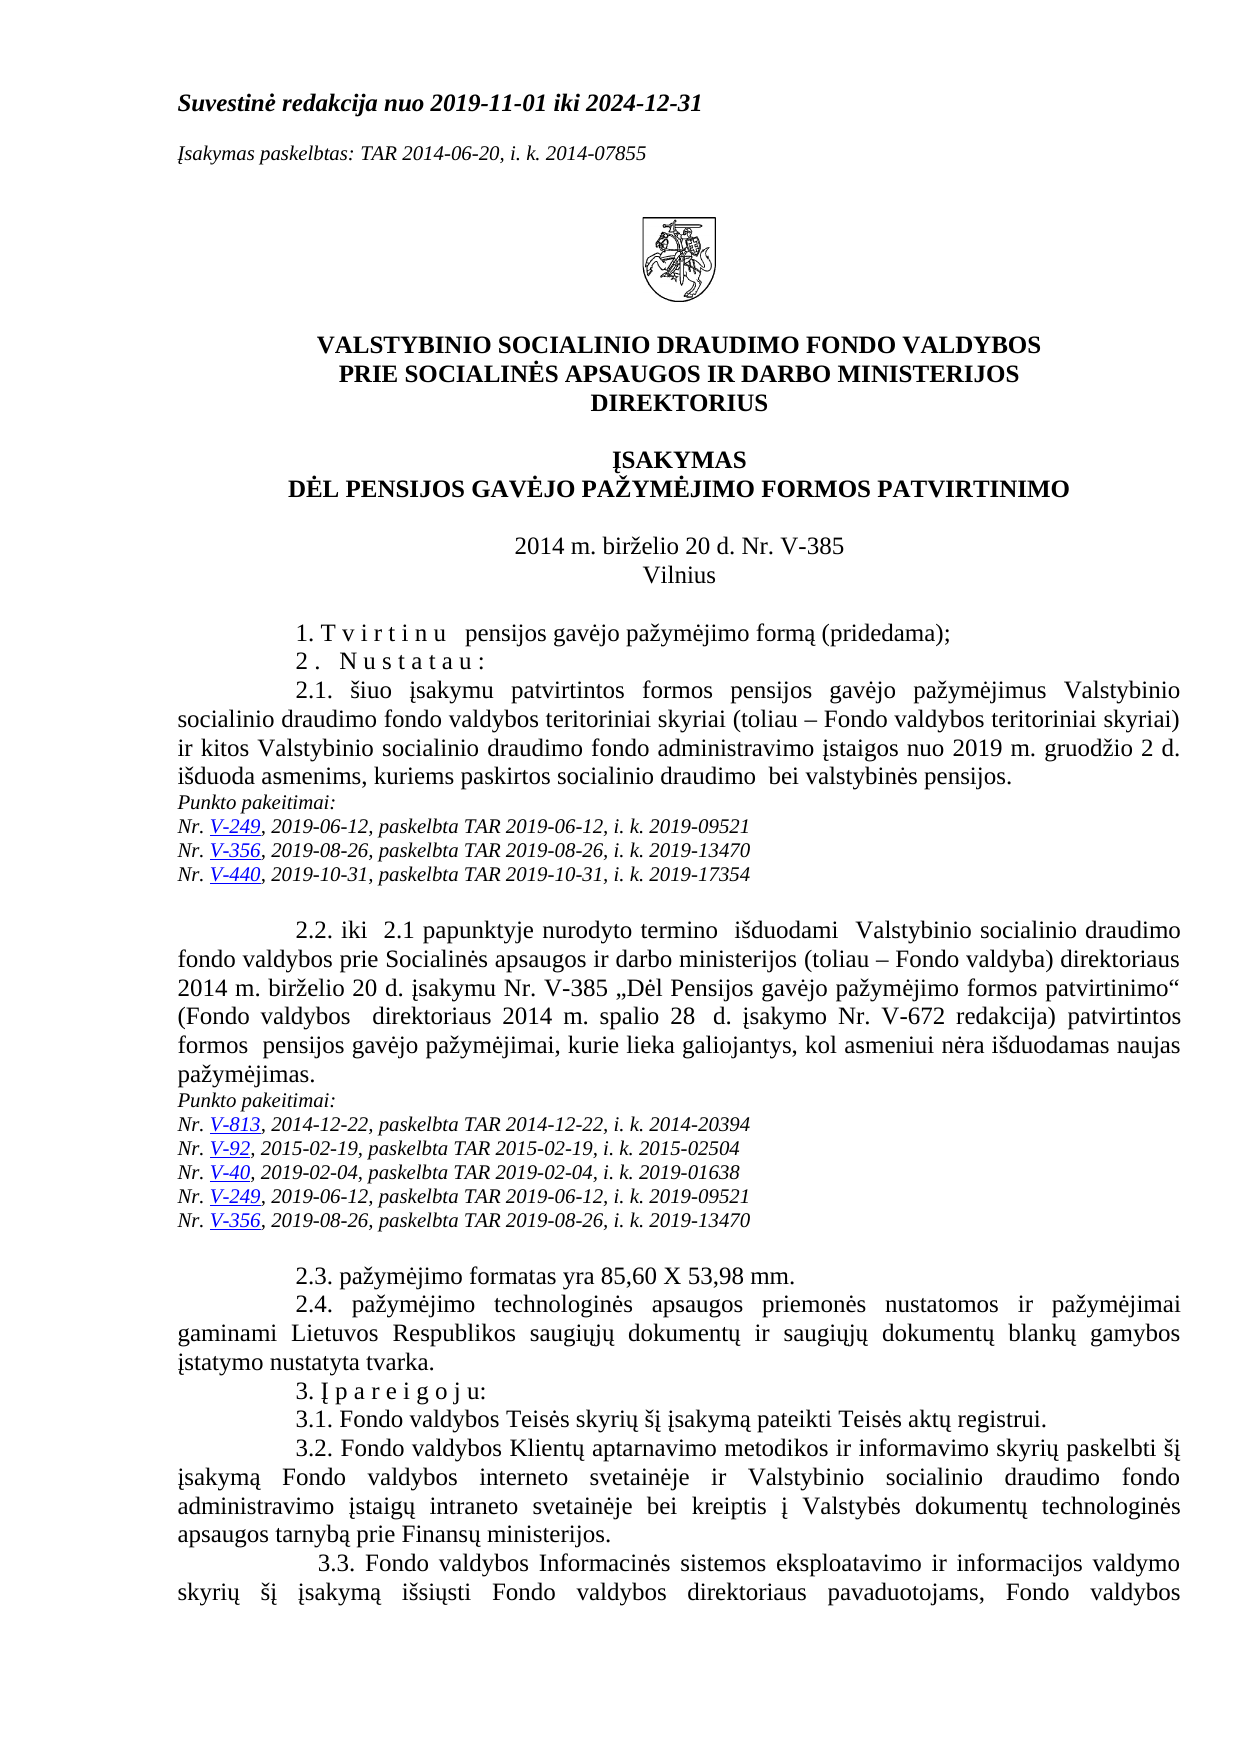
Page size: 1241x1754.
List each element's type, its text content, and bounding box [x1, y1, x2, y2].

text Punkto pakeitimai: [177, 790, 1181, 814]
text Įsakymas paskelbtas: TAR 2014-06-20, i. k. 2014-07855 [177, 141, 1181, 165]
text Vilnius [177, 560, 1181, 589]
text 1. Tvirtinu pensijos gavėjo pažymėjimo formą (pridedama); [177, 618, 1181, 646]
text 2. Nustatau: [177, 646, 1181, 675]
text DĖL Pensijos gavėjo pažymėjimo formos patvirtinimo [177, 474, 1181, 503]
text Nr. V-356, 2019-08-26, paskelbta TAR 2019-08-26, i. k. 2019-13470 [177, 838, 1181, 862]
text Nr. V-92, 2015-02-19, paskelbta TAR 2015-02-19, i. k. 2015-02504 [177, 1136, 1181, 1160]
text DIREKTORIUS [177, 388, 1181, 416]
text 2.3. pažymėjimo formatas yra 85,60 X 53,98 mm. [177, 1261, 1181, 1289]
text 3. Į p a r e i g o j u: [177, 1376, 1181, 1404]
text Suvestinė redakcija nuo 2019-11-01 iki 2024-12-31 [177, 88, 1181, 117]
text 3.2. Fondo valdybos Klientų aptarnavimo metodikos ir informavimo skyrių paskelbti šį įsakymą Fondo valdybos interneto svetainėje ir Valstybinio socialinio draudimo fondo administravimo įstaigų intraneto svetainėje bei kreiptis į Valstybės dokumentų technologinės apsaugos tarnybą prie Finansų ministerijos. [177, 1433, 1181, 1548]
text Nr. V-813, 2014-12-22, paskelbta TAR 2014-12-22, i. k. 2014-20394 [177, 1112, 1181, 1136]
text 2014 m. birželio 20 d. Nr. V-385 [177, 531, 1181, 560]
text 2.4. pažymėjimo technologinės apsaugos priemonės nustatomos ir pažymėjimai gaminami Lietuvos Respublikos saugiųjų dokumentų ir saugiųjų dokumentų blankų gamybos įstatymo nustatyta tvarka. [177, 1289, 1181, 1376]
text Nr. V-356, 2019-08-26, paskelbta TAR 2019-08-26, i. k. 2019-13470 [177, 1208, 1181, 1232]
text 3.1. Fondo valdybos Teisės skyrių šį įsakymą pateikti Teisės aktų registrui. [177, 1404, 1181, 1433]
text 3.3. Fondo valdybos Informacinės sistemos eksploatavimo ir informacijos valdymo skyrių šį įsakymą išsiųsti Fondo valdybos direktoriaus pavaduotojams, Fondo valdybos [177, 1548, 1181, 1606]
text 2.2. iki 2.1 papunktyje nurodyto termino išduodami Valstybinio socialinio draudimo fondo valdybos prie Socialinės apsaugos ir darbo ministerijos (toliau – Fondo valdyba) direktoriaus 2014 m. birželio 20 d. įsakymu Nr. V-385 „Dėl Pensijos gavėjo pažymėjimo formos patvirtinimo“ (Fondo valdybos direktoriaus 2014 m. spalio 28 d. įsakymo Nr. V-672 redakcija) patvirtintos formos pensijos gavėjo pažymėjimai, kurie lieka galiojantys, kol asmeniui nėra išduodamas naujas pažymėjimas. [177, 915, 1181, 1088]
text PRIE SOCIALINĖS APSAUGOS IR DARBO MINISTERIJOS [177, 359, 1181, 388]
text VALSTYBINIO SOCIALINIO DRAUDIMO FONDO VALDYBOS [177, 330, 1181, 359]
text Nr. V-40, 2019-02-04, paskelbta TAR 2019-02-04, i. k. 2019-01638 [177, 1160, 1181, 1184]
text 2.1. šiuo įsakymu patvirtintos formos pensijos gavėjo pažymėjimus Valstybinio socialinio draudimo fondo valdybos teritoriniai skyriai (toliau – Fondo valdybos teritoriniai skyriai) ir kitos Valstybinio socialinio draudimo fondo administravimo įstaigos nuo 2019 m. gruodžio 2 d. išduoda asmenims, kuriems paskirtos socialinio draudimo bei valstybinės pensijos. [177, 675, 1181, 790]
text Punkto pakeitimai: [177, 1088, 1181, 1112]
text Nr. V-249, 2019-06-12, paskelbta TAR 2019-06-12, i. k. 2019-09521 [177, 814, 1181, 838]
text Nr. V-440, 2019-10-31, paskelbta TAR 2019-10-31, i. k. 2019-17354 [177, 862, 1181, 886]
text ĮSAKYMAS [177, 445, 1181, 474]
text Nr. V-249, 2019-06-12, paskelbta TAR 2019-06-12, i. k. 2019-09521 [177, 1184, 1181, 1208]
